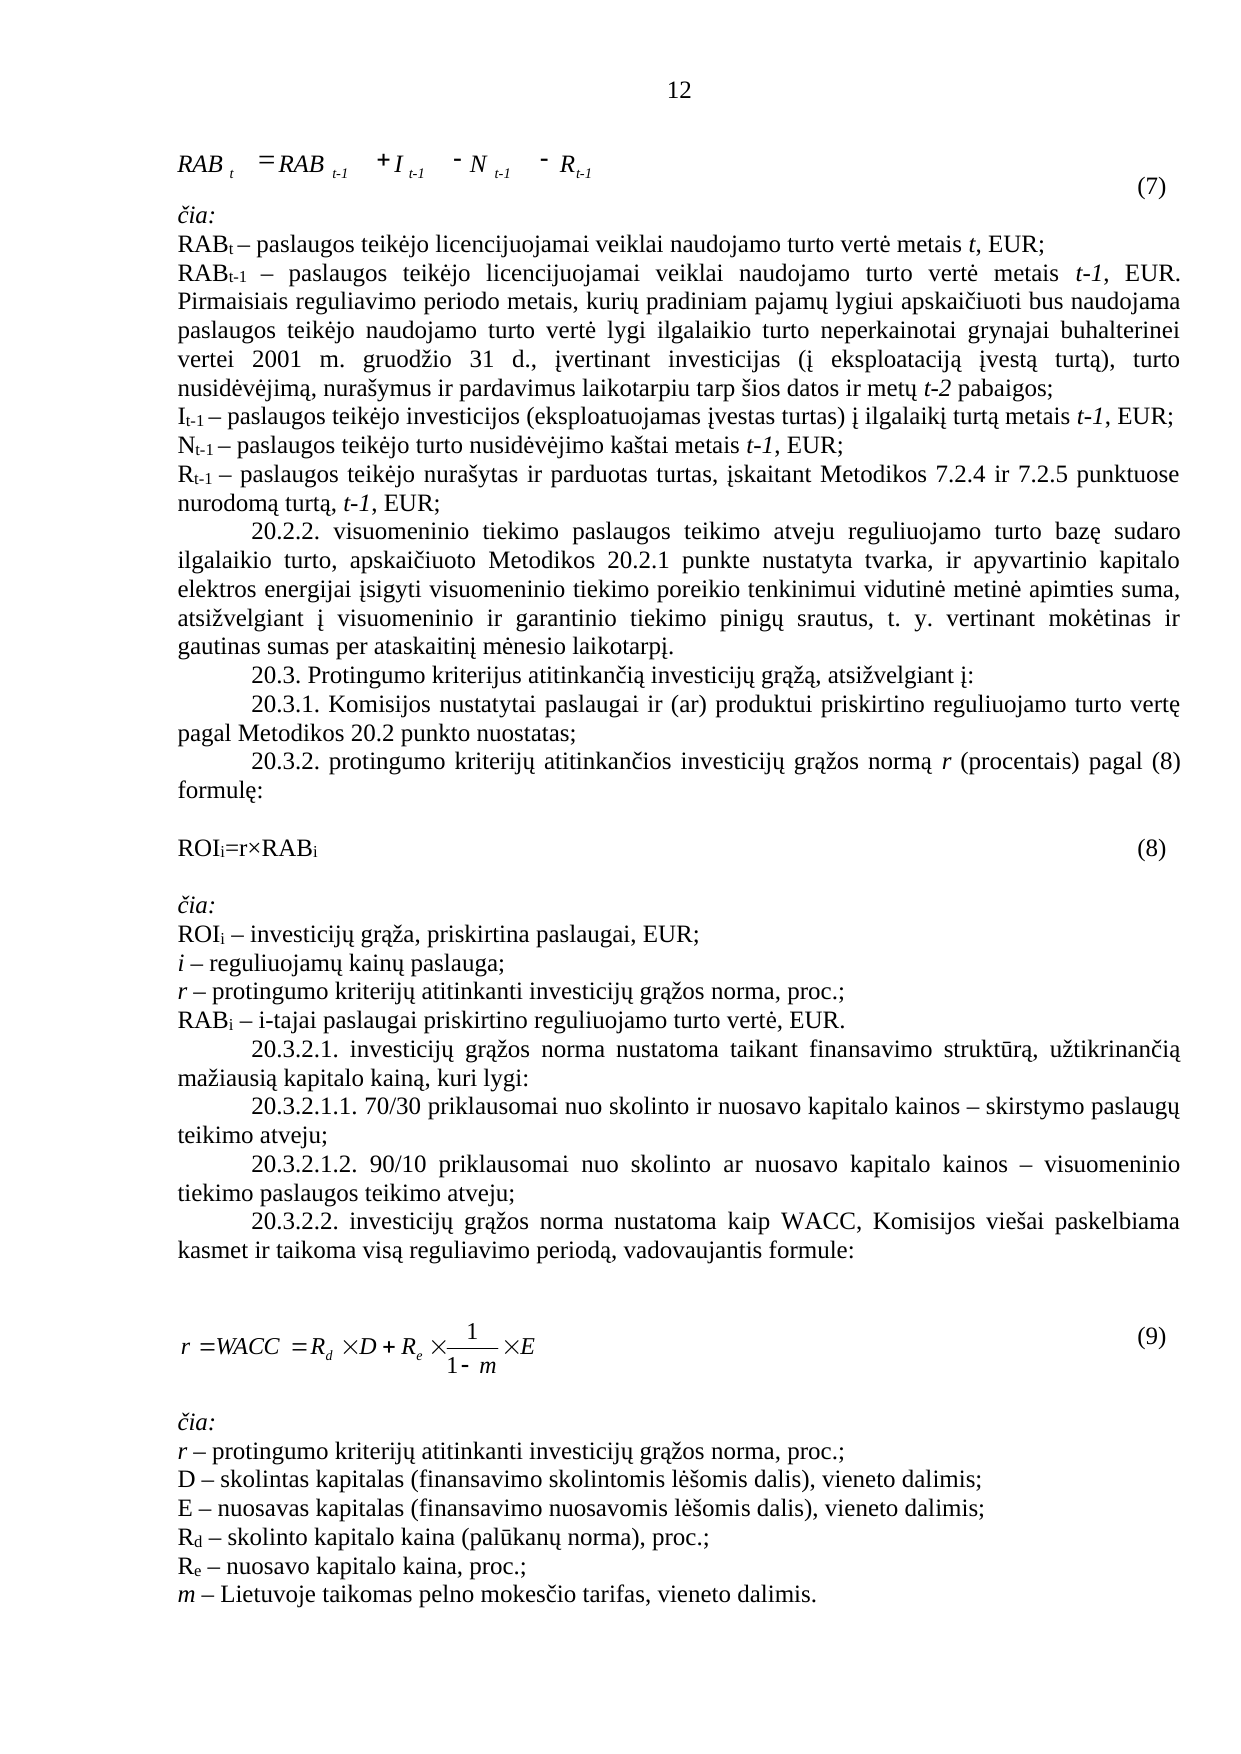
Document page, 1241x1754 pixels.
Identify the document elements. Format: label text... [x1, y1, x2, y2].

text 20.3.2. protingumo kriterijų atitinkančios investicijų grąžos normą r (procentais) pagal (8) formulę: [177, 746, 1181, 804]
text ROIi=r×RABi (8) [177, 833, 1181, 861]
text (7) [177, 147, 1181, 200]
text 20.3.2.1.1. 70/30 priklausomai nuo skolinto ir nuosavo kapitalo kainos – skirstymo paslaugų teikimo atveju; [177, 1091, 1181, 1149]
text 20.3.2.1.2. 90/10 priklausomai nuo skolinto ar nuosavo kapitalo kainos – visuomeninio tiekimo paslaugos teikimo atveju; [177, 1149, 1181, 1206]
text (9) [177, 1293, 1181, 1378]
text čia: [177, 890, 1181, 919]
text RABi – i-tajai paslaugai priskirtino reguliuojamo turto vertė, EUR. [177, 1005, 1181, 1034]
text ROIi – investicijų grąža, priskirtina paslaugai, EUR; [177, 919, 1181, 948]
text 20.3.2.2. investicijų grąžos norma nustatoma kaip WACC, Komisijos viešai paskelbiama kasmet ir taikoma visą reguliavimo periodą, vadovaujantis formule: [177, 1206, 1181, 1264]
text čia: [177, 1407, 1181, 1436]
text E – nuosavas kapitalas (finansavimo nuosavomis lėšomis dalis), vieneto dalimis; [177, 1493, 1181, 1522]
text r – protingumo kriterijų atitinkanti investicijų grąžos norma, proc.; [177, 1436, 1181, 1464]
text Nt-1 – paslaugos teikėjo turto nusidėvėjimo kaštai metais t-1, EUR; [177, 430, 1181, 459]
text r – protingumo kriterijų atitinkanti investicijų grąžos norma, proc.; [177, 976, 1181, 1005]
text Rt-1 – paslaugos teikėjo nurašytas ir parduotas turtas, įskaitant Metodikos 7.2.4 ir 7.2.5 punktuose nurodomą turtą, t-1, EUR; [177, 459, 1181, 516]
text RABt – paslaugos teikėjo licencijuojamai veiklai naudojamo turto vertė metais t, EUR; [177, 229, 1181, 258]
text Re – nuosavo kapitalo kaina, proc.; [177, 1551, 1181, 1579]
text 20.3.2.1. investicijų grąžos norma nustatoma taikant finansavimo struktūrą, užtikrinančią mažiausią kapitalo kainą, kuri lygi: [177, 1034, 1181, 1091]
text RABt-1 – paslaugos teikėjo licencijuojamai veiklai naudojamo turto vertė metais t-1, EUR. Pirmaisiais reguliavimo periodo metais, kurių pradiniam pajamų lygiui apskaičiuoti bus naudojama paslaugos teikėjo naudojamo turto vertė lygi ilgalaikio turto neperkainotai grynajai buhalterinei vertei 2001 m. gruodžio 31 d., įvertinant investicijas (į eksploataciją įvestą turtą), turto nusidėvėjimą, nurašymus ir pardavimus laikotarpiu tarp šios datos ir metų t-2 pabaigos; [177, 258, 1181, 401]
text 20.2.2. visuomeninio tiekimo paslaugos teikimo atveju reguliuojamo turto bazę sudaro ilgalaikio turto, apskaičiuoto Metodikos 20.2.1 punkte nustatyta tvarka, ir apyvartinio kapitalo elektros energijai įsigyti visuomeninio tiekimo poreikio tenkinimui vidutinė metinė apimties suma, atsižvelgiant į visuomeninio ir garantinio tiekimo pinigų srautus, t. y. vertinant mokėtinas ir gautinas sumas per ataskaitinį mėnesio laikotarpį. [177, 516, 1181, 660]
text čia: [177, 200, 1181, 229]
text 20.3.1. Komisijos nustatytai paslaugai ir (ar) produktui priskirtino reguliuojamo turto vertę pagal Metodikos 20.2 punkto nuostatas; [177, 689, 1181, 746]
text Rd – skolinto kapitalo kaina (palūkanų norma), proc.; [177, 1522, 1181, 1551]
text It-1 – paslaugos teikėjo investicijos (eksploatuojamas įvestas turtas) į ilgalaikį turtą metais t-1, EUR; [177, 401, 1181, 430]
text m – Lietuvoje taikomas pelno mokesčio tarifas, vieneto dalimis. [177, 1579, 1181, 1608]
text i – reguliuojamų kainų paslauga; [177, 948, 1181, 976]
text D – skolintas kapitalas (finansavimo skolintomis lėšomis dalis), vieneto dalimis; [177, 1464, 1181, 1493]
text 20.3. Protingumo kriterijus atitinkančią investicijų grąžą, atsižvelgiant į: [177, 660, 1181, 689]
